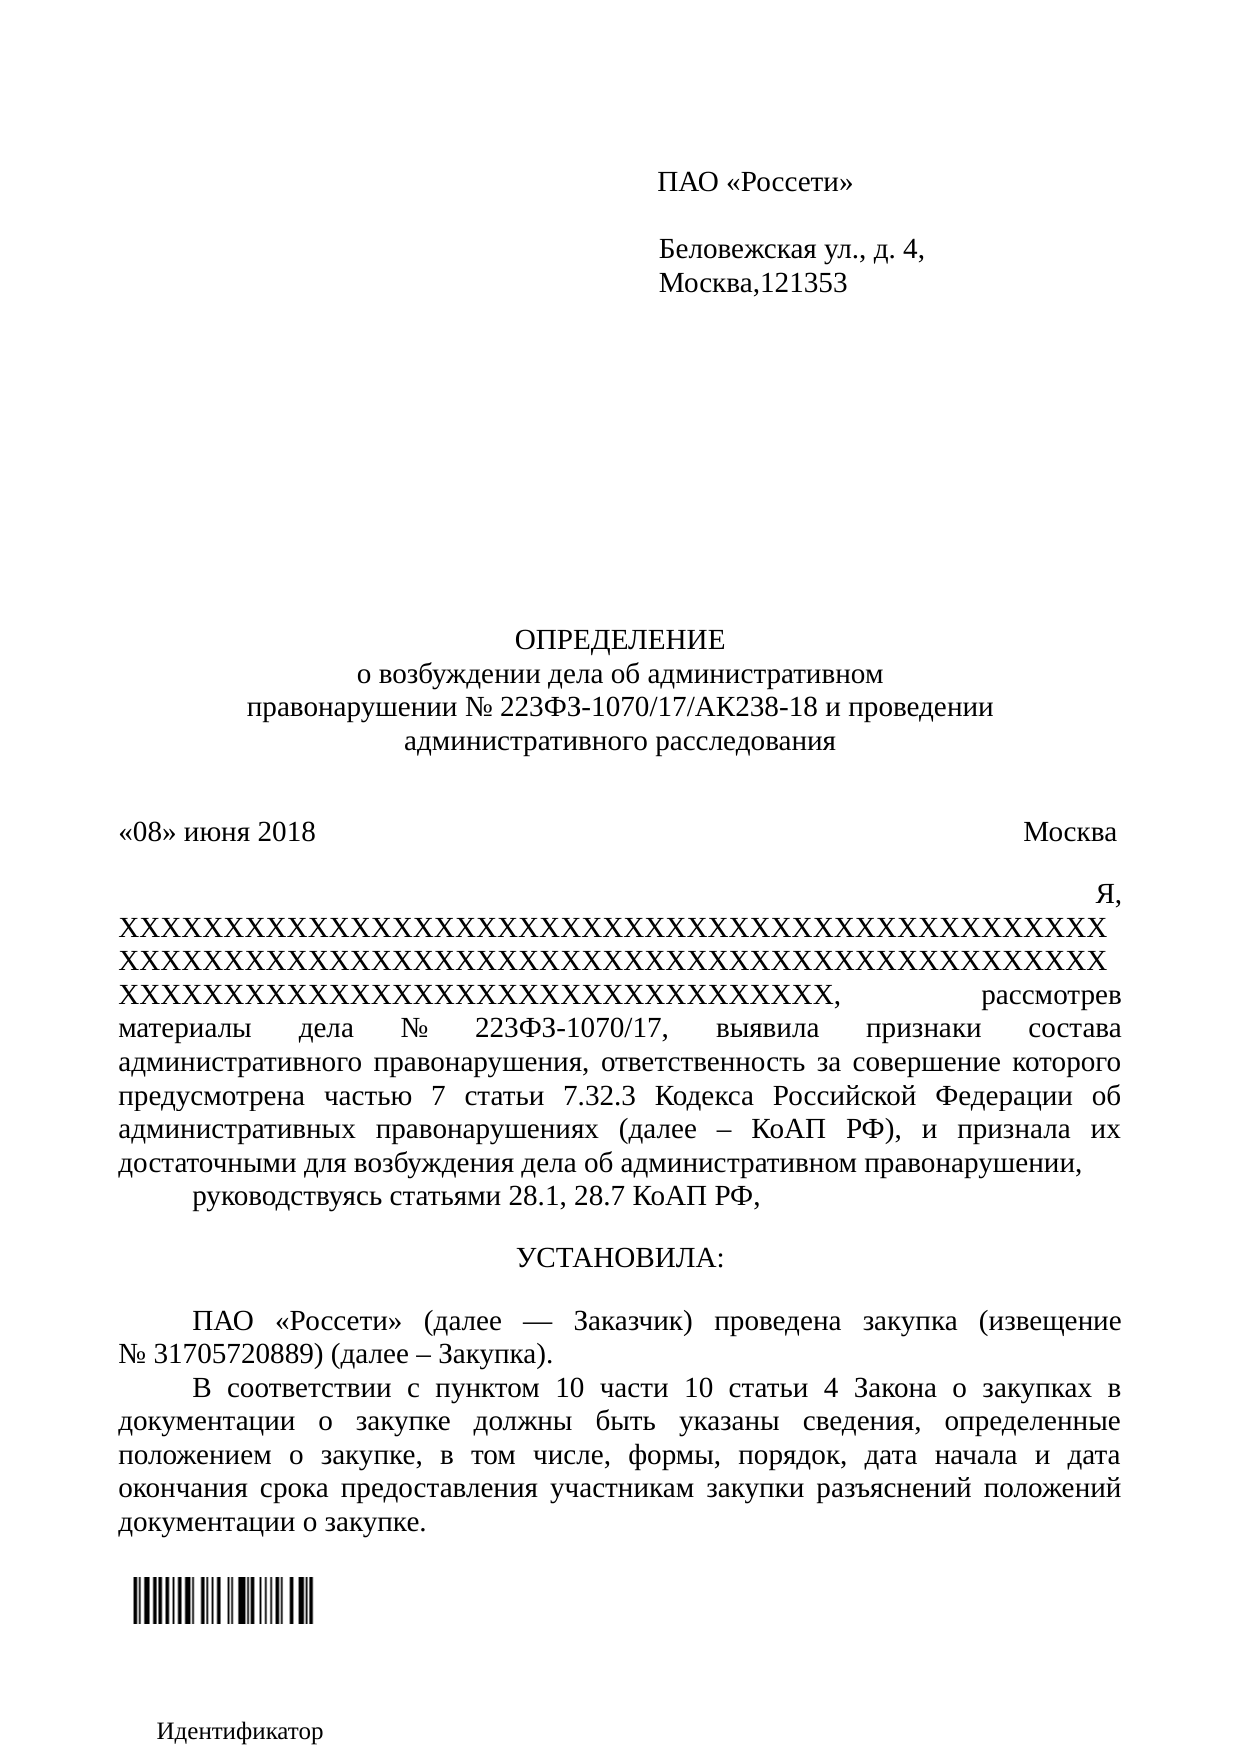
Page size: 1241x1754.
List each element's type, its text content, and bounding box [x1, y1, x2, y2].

text ОПРЕДЕЛЕНИЕ [118, 622, 1122, 656]
text Я, XXXXXXXXXXXXXXXXXXXXXXXXXXXXXXXXXXXXXXXXXXXXXXXXXXXXXXXXXXXXXXXXXXXXXXXXXXXXXXXXXXXXXXXXXXXXXXXXXXXXXXXXXXXXXXXXXXXXXXXXXXXXXXXX, рассмотрев материалы дела № 223ФЗ-1070/17, выявила признаки состава административного правонарушения, ответственность за совершение которого предусмотрена частью 7 статьи 7.32.3 Кодекса Российской Федерации об административных правонарушениях (далее – КоАП РФ), и признала их достаточными для возбуждения дела об административном правонарушении, [118, 876, 1122, 1178]
text «08» июня 2018 Москва [118, 814, 1122, 848]
text Москва,121353 [659, 265, 1122, 298]
picture [118, 1577, 331, 1624]
text ПАО «Россети» [118, 164, 1122, 198]
text Беловежская ул., д. 4, [659, 231, 1122, 265]
text ПАО «Россети» (далее — Заказчик) проведена закупка (извещение № 31705720889) (далее – Закупка). [118, 1303, 1122, 1370]
text УСТАНОВИЛА: [118, 1241, 1122, 1274]
text о возбуждении дела об административном [118, 656, 1122, 689]
text правонарушении № 223ФЗ-1070/17/АК238-18 и проведении [118, 689, 1122, 723]
text административного расследования [118, 723, 1122, 757]
text В соответствии с пунктом 10 части 10 статьи 4 Закона о закупках в документации о закупке должны быть указаны сведения, определенные положением о закупке, в том числе, формы, порядок, дата начала и дата окончания срока предоставления участникам закупки разъяснений положений документации о закупке. [118, 1370, 1122, 1538]
text руководствуясь статьями 28.1, 28.7 КоАП РФ, [118, 1178, 1122, 1212]
